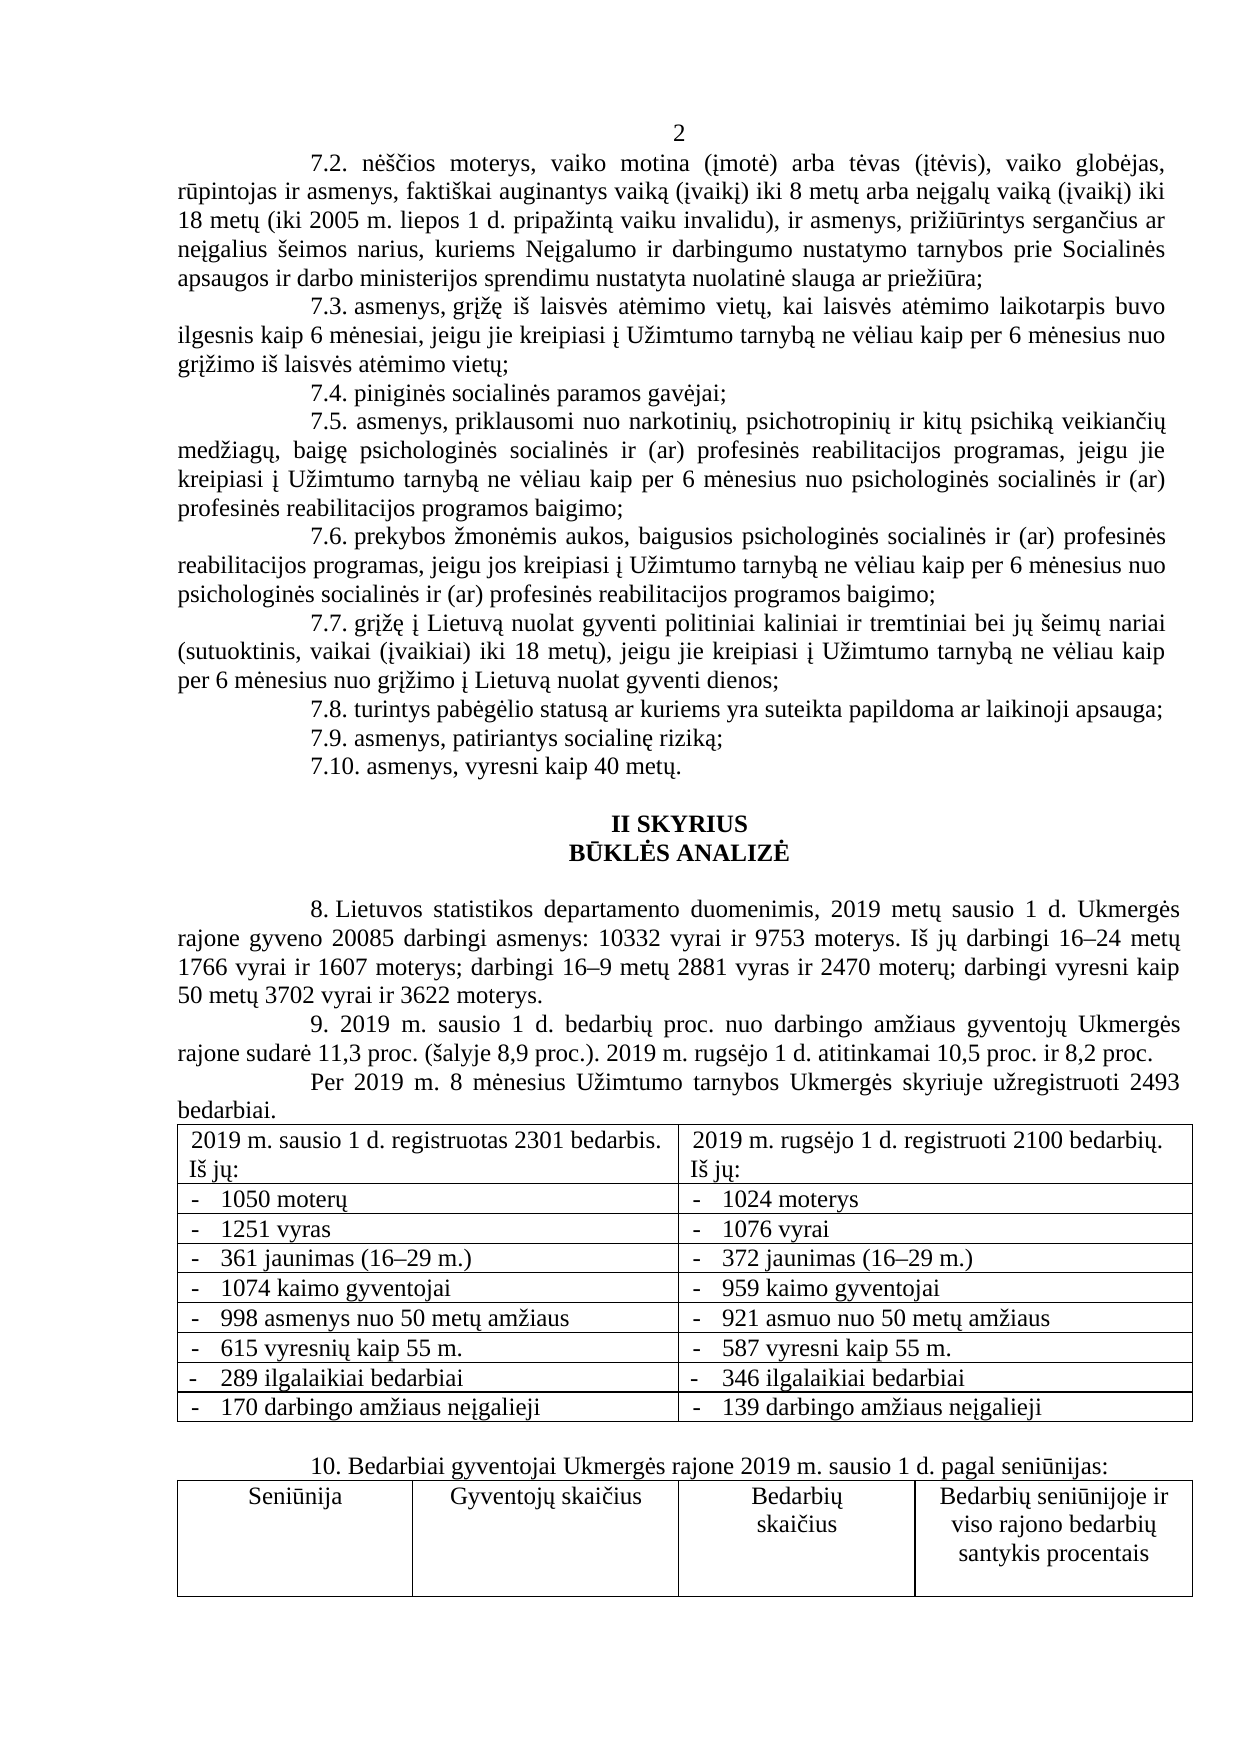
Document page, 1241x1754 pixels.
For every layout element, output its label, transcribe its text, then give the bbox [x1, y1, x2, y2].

text 8. Lietuvos statistikos departamento duomenimis, 2019 metų sausio 1 d. Ukmergės rajone gyveno 20085 darbingi asmenys: 10332 vyrai ir 9753 moterys. Iš jų darbingi 16–24 metų 1766 vyrai ir 1607 moterys; darbingi 16–9 metų 2881 vyras ir 2470 moterų; darbingi vyresni kaip 50 metų 3702 vyrai ir 3622 moterys. [177, 894, 1181, 1009]
text 7.3. asmenys, grįžę iš laisvės atėmimo vietų, kai laisvės atėmimo laikotarpis buvo ilgesnis kaip 6 mėnesiai, jeigu jie kreipiasi į Užimtumo tarnybą ne vėliau kaip per 6 mėnesius nuo grįžimo iš laisvės atėmimo vietų; [177, 291, 1167, 378]
text 7.6. prekybos žmonėmis aukos, baigusios psichologinės socialinės ir (ar) profesinės reabilitacijos programas, jeigu jos kreipiasi į Užimtumo tarnybą ne vėliau kaip per 6 mėnesius nuo psichologinės socialinės ir (ar) profesinės reabilitacijos programos baigimo; [177, 521, 1167, 608]
text 7.8. turintys pabėgėlio statusą ar kuriems yra suteikta papildoma ar laikinoji apsauga; [177, 694, 1181, 723]
table_header Seniūnija [178, 1481, 412, 1596]
table_cell - 1074 kaimo gyventojai [178, 1273, 678, 1302]
table_cell - 170 darbingo amžiaus neįgalieji [178, 1393, 678, 1421]
table_header Gyventojų skaičius [413, 1481, 678, 1596]
table_header Bedarbių skaičius [679, 1481, 914, 1596]
table_cell - 139 darbingo amžiaus neįgalieji [679, 1393, 1192, 1421]
table_header Bedarbių seniūnijoje ir viso rajono bedarbių santykis procentais [916, 1481, 1192, 1596]
table_cell - 1050 moterų [178, 1184, 678, 1213]
text 9. 2019 m. sausio 1 d. bedarbių proc. nuo darbingo amžiaus gyventojų Ukmergės rajone sudarė 11,3 proc. (šalyje 8,9 proc.). 2019 m. rugsėjo 1 d. atitinkamai 10,5 proc. ir 8,2 proc. [177, 1009, 1181, 1067]
text Per 2019 m. 8 mėnesius Užimtumo tarnybos Ukmergės skyriuje užregistruoti 2493 bedarbiai. [177, 1067, 1181, 1124]
table_header 2019 m. sausio 1 d. registruotas 2301 bedarbis. Iš jų: [178, 1125, 678, 1183]
table_cell - 372 jaunimas (16–29 m.) [679, 1244, 1192, 1272]
table_cell - 1076 vyrai [679, 1214, 1192, 1242]
text 7.10. asmenys, vyresni kaip 40 metų. [177, 751, 1181, 780]
table_cell - 289 ilgalaikiai bedarbiai [178, 1363, 678, 1391]
table_header 2019 m. rugsėjo 1 d. registruoti 2100 bedarbių. Iš jų: [679, 1125, 1192, 1183]
text 7.7. grįžę į Lietuvą nuolat gyventi politiniai kaliniai ir tremtiniai bei jų šeimų nariai (sutuoktinis, vaikai (įvaikiai) iki 18 metų), jeigu jie kreipiasi į Užimtumo tarnybą ne vėliau kaip per 6 mėnesius nuo grįžimo į Lietuvą nuolat gyventi dienos; [177, 608, 1167, 694]
table_cell - 1024 moterys [679, 1184, 1192, 1213]
table_cell - 361 jaunimas (16–29 m.) [178, 1244, 678, 1272]
table_cell - 615 vyresnių kaip 55 m. [178, 1333, 678, 1362]
text II SKYRIUS [177, 809, 1181, 838]
table_cell - 998 asmenys nuo 50 metų amžiaus [178, 1303, 678, 1332]
table_cell - 587 vyresni kaip 55 m. [679, 1333, 1192, 1362]
text BŪKLĖS ANALIZĖ [177, 838, 1181, 866]
text 10. Bedarbiai gyventojai Ukmergės rajone 2019 m. sausio 1 d. pagal seniūnijas: [177, 1451, 1181, 1480]
table_cell - 959 kaimo gyventojai [679, 1273, 1192, 1302]
text 7.4. piniginės socialinės paramos gavėjai; [177, 378, 1167, 406]
text 7.9. asmenys, patiriantys socialinę riziką; [177, 723, 1181, 751]
table_cell - 921 asmuo nuo 50 metų amžiaus [679, 1303, 1192, 1332]
table_cell - 1251 vyras [178, 1214, 678, 1242]
text 7.2. nėščios moterys, vaiko motina (įmotė) arba tėvas (įtėvis), vaiko globėjas, rūpintojas ir asmenys, faktiškai auginantys vaiką (įvaikį) iki 8 metų arba neįgalų vaiką (įvaikį) iki 18 metų (iki 2005 m. liepos 1 d. pripažintą vaiku invalidu), ir asmenys, prižiūrintys sergančius ar neįgalius šeimos narius, kuriems Neįgalumo ir darbingumo nustatymo tarnybos prie Socialinės apsaugos ir darbo ministerijos sprendimu nustatyta nuolatinė slauga ar priežiūra; [177, 148, 1167, 291]
table_cell - 346 ilgalaikiai bedarbiai [679, 1363, 1192, 1391]
text 7.5. asmenys, priklausomi nuo narkotinių, psichotropinių ir kitų psichiką veikiančių medžiagų, baigę psichologinės socialinės ir (ar) profesinės reabilitacijos programas, jeigu jie kreipiasi į Užimtumo tarnybą ne vėliau kaip per 6 mėnesius nuo psichologinės socialinės ir (ar) profesinės reabilitacijos programos baigimo; [177, 406, 1167, 521]
